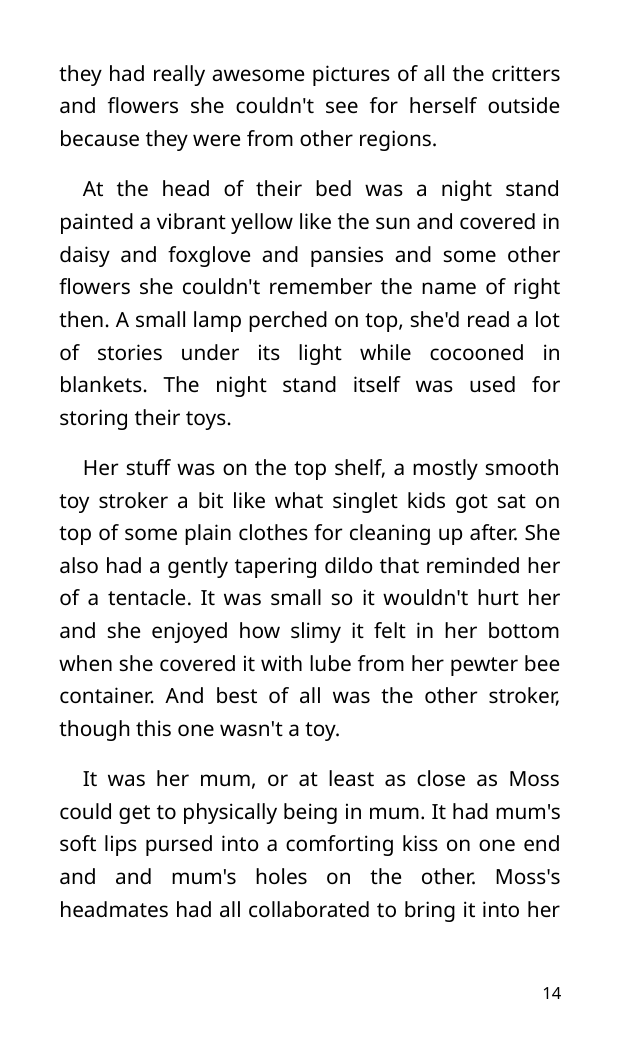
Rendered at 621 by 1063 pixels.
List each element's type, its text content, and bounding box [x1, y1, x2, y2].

text It was her mum, or at least as close as Moss could get to physically being in mum. It had mum's soft lips pursed into a comforting kiss on one end and and mum's holes on the other. Moss's headmates had all collaborated to bring it into her [59, 764, 561, 923]
text Her stuff was on the top shelf, a mostly smooth toy stroker a bit like what singlet kids got sat on top of some plain clothes for cleaning up after. She also had a gently tapering dildo that reminded her of a tentacle. It was small so it wouldn't hurt her and she enjoyed how slimy it felt in her bottom when she covered it with lube from her pewter bee container. And best of all was the other stroker, though this one wasn't a toy. [59, 453, 561, 742]
text they had really awesome pictures of all the critters and flowers she couldn't see for herself outside because they were from other regions. [59, 59, 561, 153]
text At the head of their bed was a night stand painted a vibrant yellow like the sun and covered in daisy and foxglove and pansies and some other flowers she couldn't remember the name of right then. A small lamp perched on top, she'd read a lot of stories under its light while cocooned in blankets. The night stand itself was used for storing their toys. [59, 174, 561, 431]
